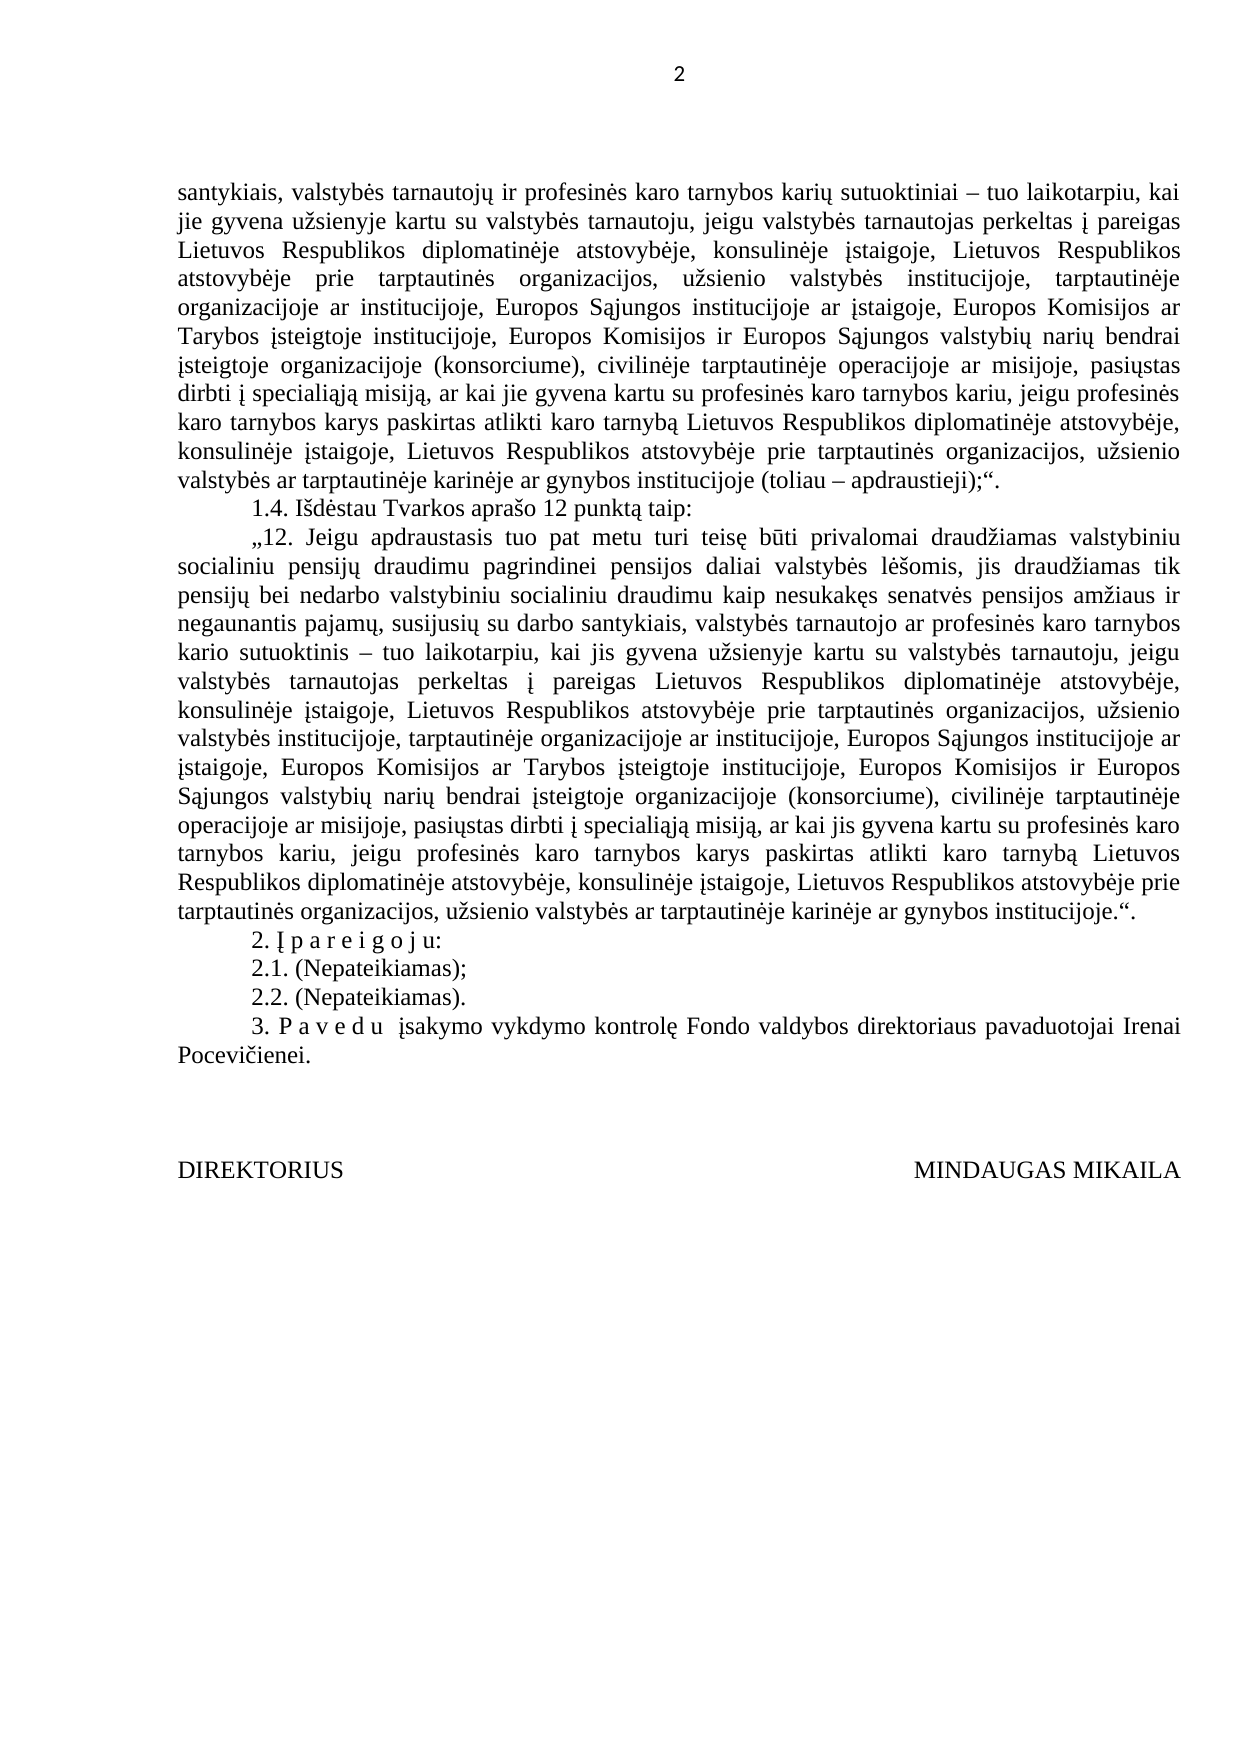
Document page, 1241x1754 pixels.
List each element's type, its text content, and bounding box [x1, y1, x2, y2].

text 1.4. Išdėstau Tvarkos aprašo 12 punktą taip: [177, 493, 1181, 522]
text „12. Jeigu apdraustasis tuo pat metu turi teisę būti privalomai draudžiamas valstybiniu socialiniu pensijų draudimu pagrindinei pensijos daliai valstybės lėšomis, jis draudžiamas tik pensijų bei nedarbo valstybiniu socialiniu draudimu kaip nesukakęs senatvės pensijos amžiaus ir negaunantis pajamų, susijusių su darbo santykiais, valstybės tarnautojo ar profesinės karo tarnybos kario sutuoktinis – tuo laikotarpiu, kai jis gyvena užsienyje kartu su valstybės tarnautoju, jeigu valstybės tarnautojas perkeltas į pareigas Lietuvos Respublikos diplomatinėje atstovybėje, konsulinėje įstaigoje, Lietuvos Respublikos atstovybėje prie tarptautinės organizacijos, užsienio valstybės institucijoje, tarptautinėje organizacijoje ar institucijoje, Europos Sąjungos institucijoje ar įstaigoje, Europos Komisijos ar Tarybos įsteigtoje institucijoje, Europos Komisijos ir Europos Sąjungos valstybių narių bendrai įsteigtoje organizacijoje (konsorciume), civilinėje tarptautinėje operacijoje ar misijoje, pasiųstas dirbti į specialiąją misiją, ar kai jis gyvena kartu su profesinės karo tarnybos kariu, jeigu profesinės karo tarnybos karys paskirtas atlikti karo tarnybą Lietuvos Respublikos diplomatinėje atstovybėje, konsulinėje įstaigoje, Lietuvos Respublikos atstovybėje prie tarptautinės organizacijos, užsienio valstybės ar tarptautinėje karinėje ar gynybos institucijoje.“. [177, 522, 1181, 925]
text 2.2. (Nepateikiamas). [177, 982, 1181, 1011]
text santykiais, valstybės tarnautojų ir profesinės karo tarnybos karių sutuoktiniai – tuo laikotarpiu, kai jie gyvena užsienyje kartu su valstybės tarnautoju, jeigu valstybės tarnautojas perkeltas į pareigas Lietuvos Respublikos diplomatinėje atstovybėje, konsulinėje įstaigoje, Lietuvos Respublikos atstovybėje prie tarptautinės organizacijos, užsienio valstybės institucijoje, tarptautinėje organizacijoje ar institucijoje, Europos Sąjungos institucijoje ar įstaigoje, Europos Komisijos ar Tarybos įsteigtoje institucijoje, Europos Komisijos ir Europos Sąjungos valstybių narių bendrai įsteigtoje organizacijoje (konsorciume), civilinėje tarptautinėje operacijoje ar misijoje, pasiųstas dirbti į specialiąją misiją, ar kai jie gyvena kartu su profesinės karo tarnybos kariu, jeigu profesinės karo tarnybos karys paskirtas atlikti karo tarnybą Lietuvos Respublikos diplomatinėje atstovybėje, konsulinėje įstaigoje, Lietuvos Respublikos atstovybėje prie tarptautinės organizacijos, užsienio valstybės ar tarptautinėje karinėje ar gynybos institucijoje (toliau – apdraustieji);“. [177, 177, 1181, 493]
text DIREKTORIUS MINDAUGAS MIKAILA [177, 1155, 1181, 1183]
text 3. Pavedu įsakymo vykdymo kontrolę Fondo valdybos direktoriaus pavaduotojai Irenai Pocevičienei. [177, 1011, 1181, 1068]
text 2. Įpareigoju: [177, 925, 1181, 953]
text 2.1. (Nepateikiamas); [177, 953, 1181, 982]
